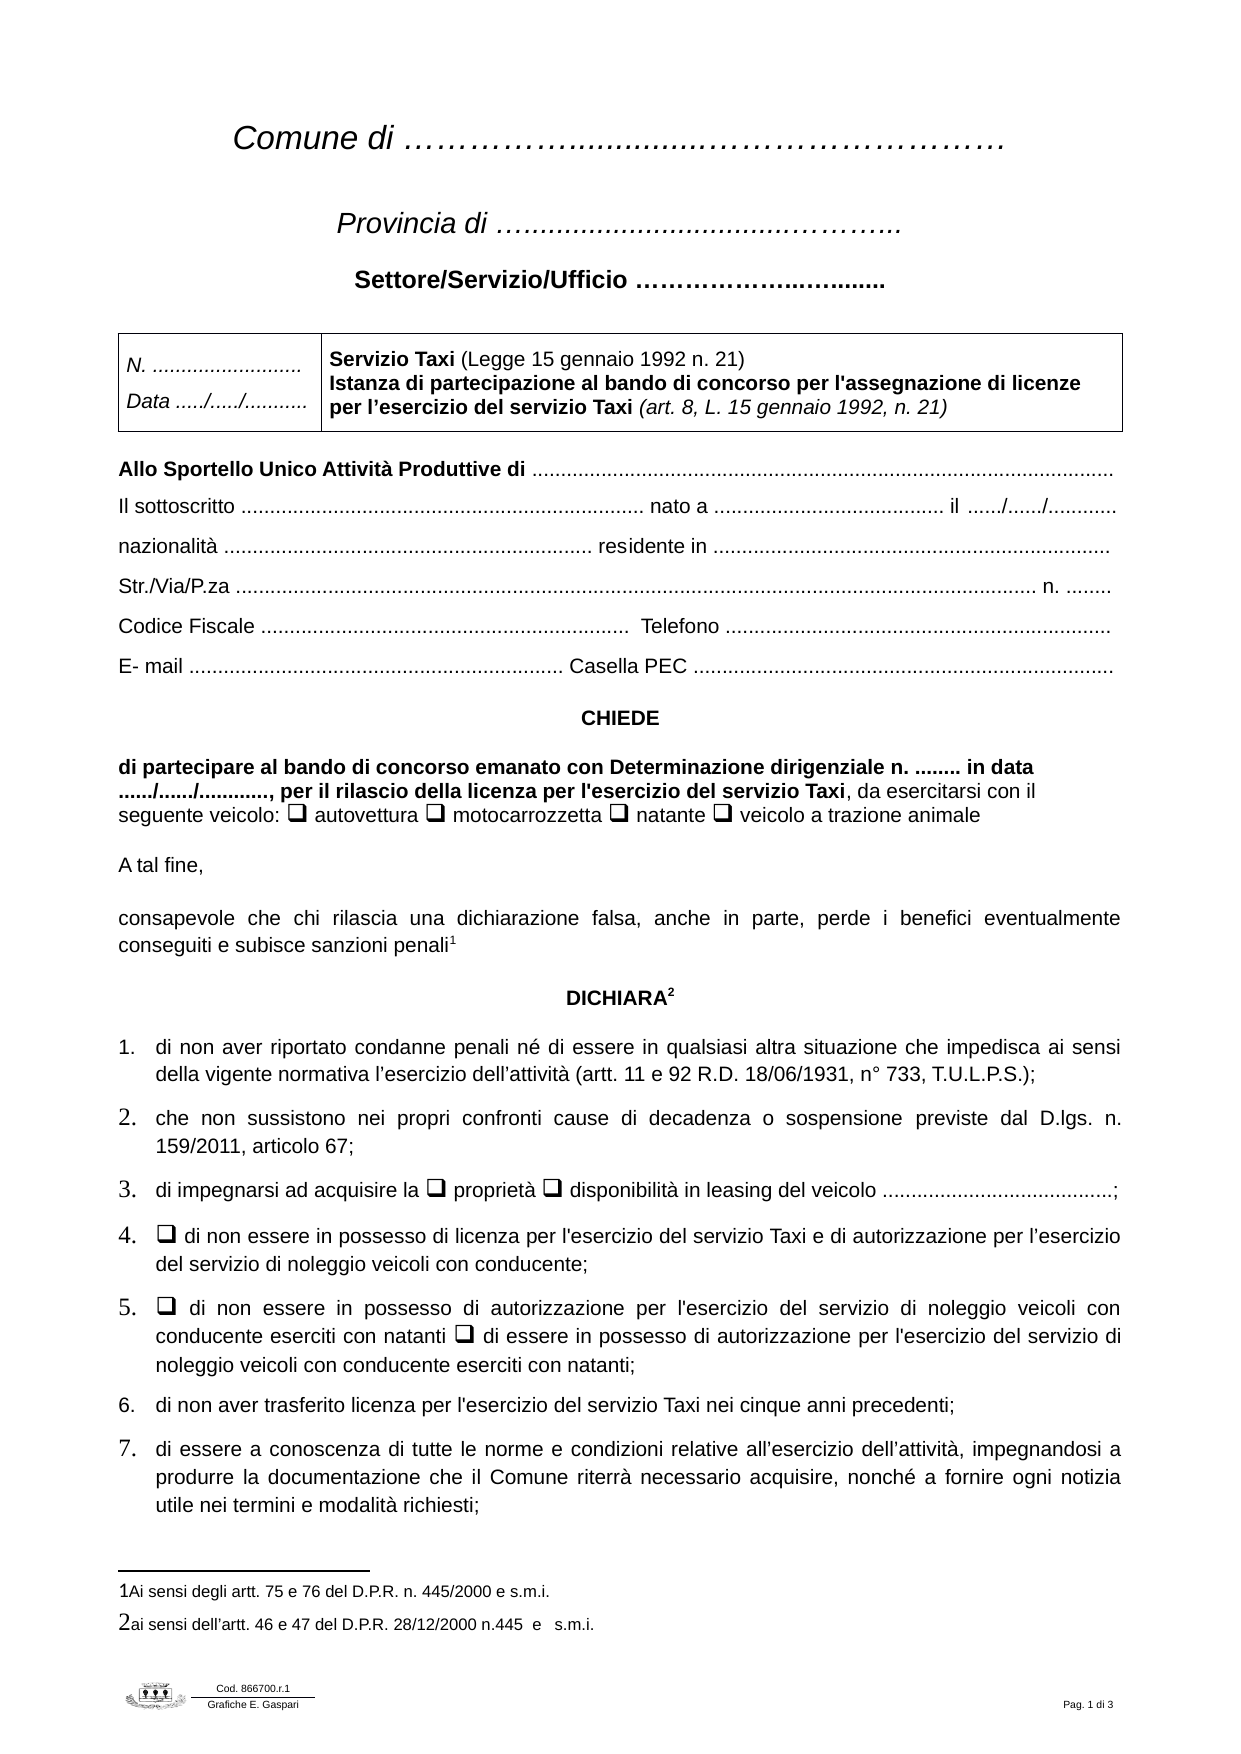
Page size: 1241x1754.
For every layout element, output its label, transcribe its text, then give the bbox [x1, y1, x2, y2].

subtitle CHIEDE [118, 706, 1122, 730]
text E- mail ................................................................. Casella PEC ......................................................................... [118, 654, 1122, 678]
text ai sensi dell’artt. 46 e 47 del D.P.R. 28/12/2000 n.445 e s.m.i. [118, 1607, 1122, 1636]
list  di non essere in possesso di licenza per l'esercizio del servizio Taxi e di autorizzazione per l’esercizio del servizio di noleggio veicoli con conducente; [118, 1220, 1122, 1276]
text A tal fine, [118, 853, 1122, 877]
list di non aver trasferito licenza per l'esercizio del servizio Taxi nei cinque anni precedenti; [118, 1393, 1122, 1417]
text Comune di ……………...............……………………… [118, 118, 1122, 157]
list di non aver riportato condanne penali né di essere in qualsiasi altra situazione che impedisca ai sensi della vigente normativa l’esercizio dell’attività (artt. 11 e 92 R.D. 18/06/1931, n° 733, T.U.L.P.S.); [118, 1034, 1122, 1086]
text nazionalità ................................................................ residente in ..................................................................... [118, 534, 1122, 558]
text Str./Via/P.za ........................................................................................................................................... n. ........ [118, 574, 1122, 598]
text Codice Fiscale ................................................................ Telefono ................................................................... [118, 614, 1122, 638]
list che non sussistono nei propri confronti cause di decadenza o sospensione previste dal D.lgs. n. 159/2011, articolo 67; [118, 1102, 1122, 1158]
text consapevole che chi rilascia una dichiarazione falsa, anche in parte, perde i benefici eventualmente conseguiti e subisce sanzioni penali [118, 906, 1122, 957]
text Provincia di ….................................………... [118, 207, 1122, 240]
text Allo Sportello Unico Attività Produttive di ..................................................................................................... [118, 457, 1122, 481]
text Settore/Servizio/Ufficio ………………...…........ [118, 265, 1122, 294]
subtitle di partecipare al bando di concorso emanato con Determinazione dirigenziale n. ........ in data ....../....../............, per il rilascio della licenza per l'esercizio del servizio Taxi, da esercitarsi con il seguente veicolo:  autovettura  motocarrozzetta  natante  veicolo a trazione animale [118, 755, 1122, 828]
list di impegnarsi ad acquisire la  proprietà  disponibilità in leasing del veicolo ........................................; [118, 1174, 1122, 1203]
table_header Servizio Taxi (Legge 15 gennaio 1992 n. 21) Istanza di partecipazione al bando di concorso per l'assegnazione di licenze per l’esercizio del servizio Taxi (art. 8, L. 15 gennaio 1992, n. 21) [322, 334, 1122, 431]
table_header N. .......................... Data ...../...../........... [119, 334, 321, 431]
text DICHIARA [118, 986, 1122, 1009]
list  di non essere in possesso di autorizzazione per l'esercizio del servizio di noleggio veicoli con conducente eserciti con natanti  di essere in possesso di autorizzazione per l'esercizio del servizio di noleggio veicoli con conducente eserciti con natanti; [118, 1292, 1122, 1377]
list di essere a conoscenza di tutte le norme e condizioni relative all’esercizio dell’attività, impegnandosi a produrre la documentazione che il Comune riterrà necessario acquisire, nonché a fornire ogni notizia utile nei termini e modalità richiesti; [118, 1433, 1122, 1517]
text Ai sensi degli artt. 75 e 76 del D.P.R. n. 445/2000 e s.m.i. [118, 1577, 1122, 1603]
text Il sottoscritto ...................................................................... nato a ........................................ il ....../....../............ [118, 494, 1122, 518]
